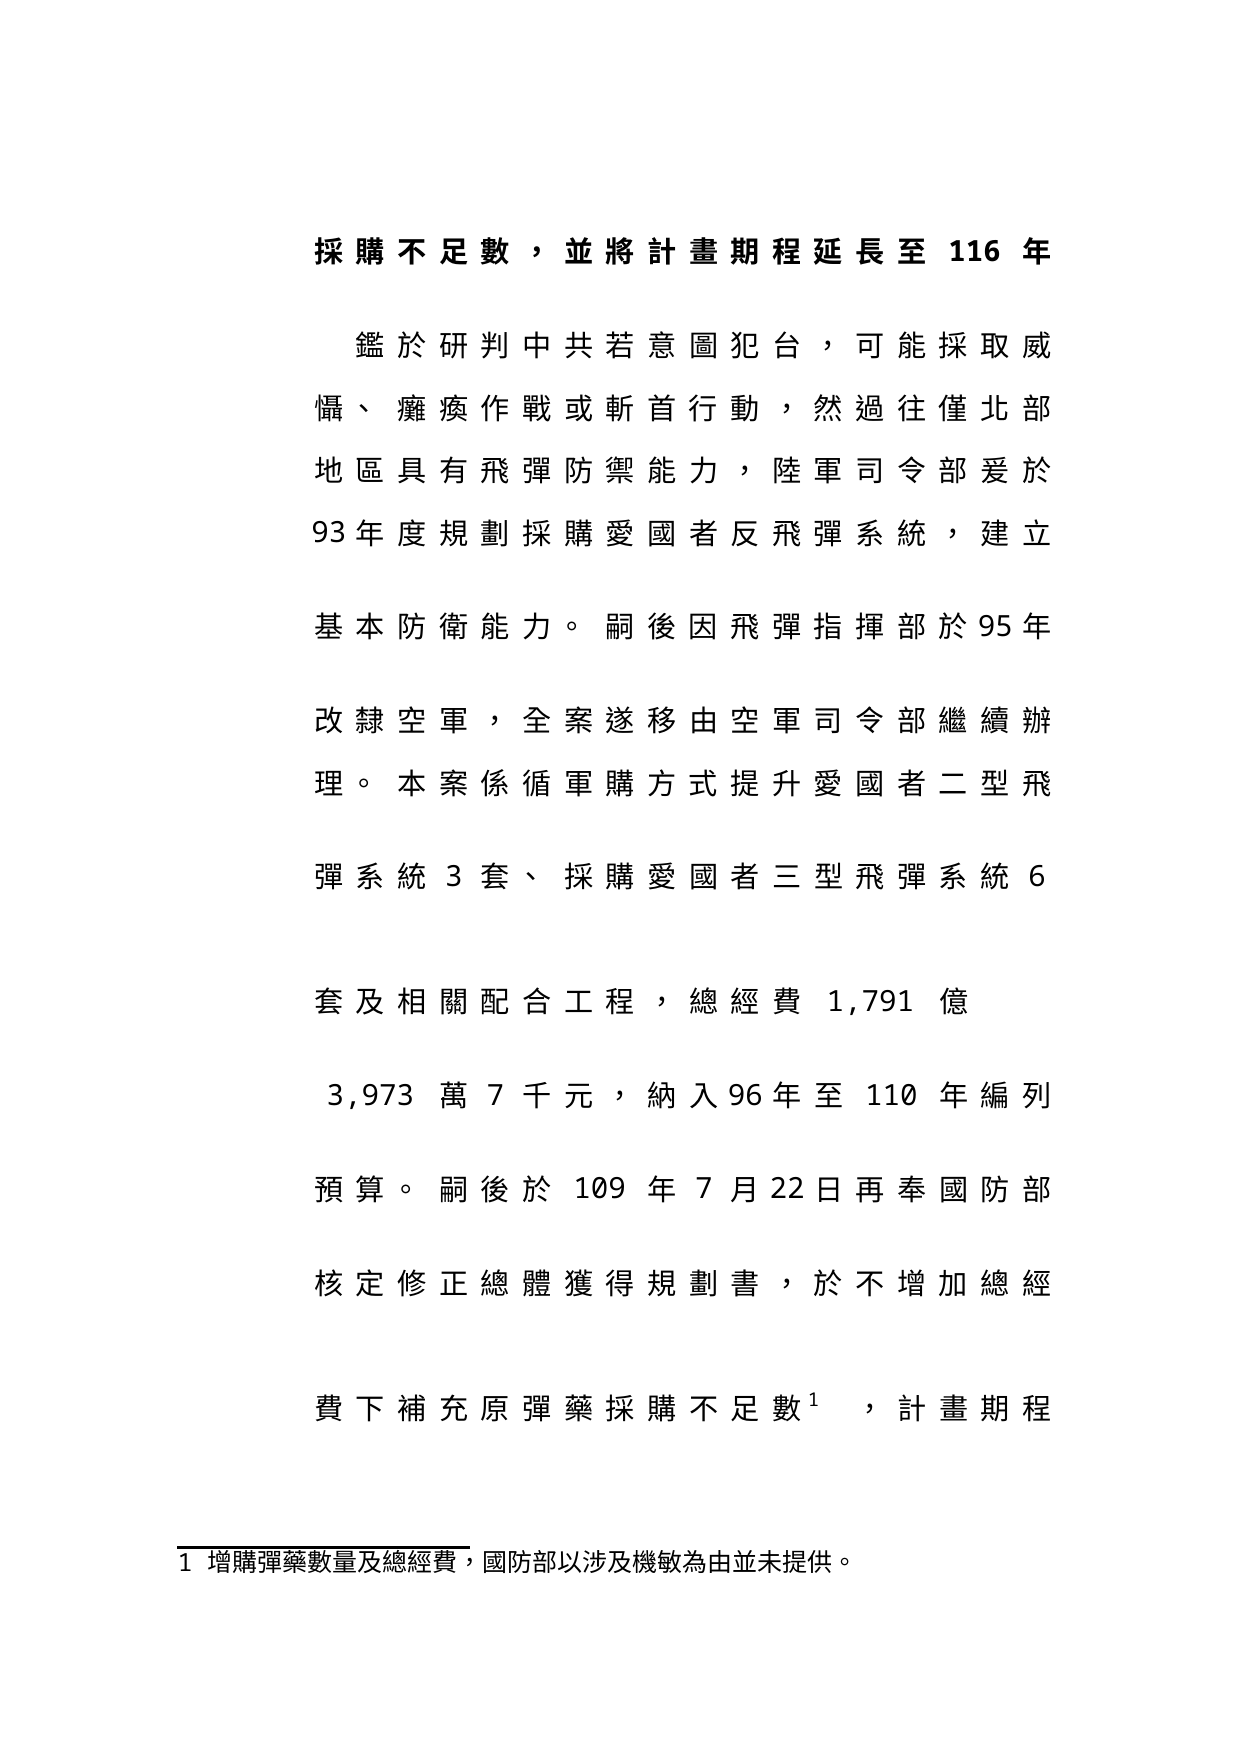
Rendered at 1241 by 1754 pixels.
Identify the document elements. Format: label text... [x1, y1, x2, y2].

text 鑑於研判中共若意圖犯台，可能採取威懾、癱瘓作戰或斬首行動，然過往僅北部地區具有飛彈防禦能力，陸軍司令部爰於93年度規劃採購愛國者反飛彈系統，建立基本防衛能力。嗣後因飛彈指揮部於95年改隸空軍，全案遂移由空軍司令部繼續辦理。本案係循軍購方式提升愛國者二型飛彈系統3套、採購愛國者三型飛彈系統6套及相關配合工程，總經費1,791億3,973萬7千元，納入96年至110年編列預算。嗣後於109年7月22日再奉國防部核定修正總體獲得規劃書，於不增加總經費下補充原彈藥採購不足數，計畫期程則延長至116年。 [271, 302, 1058, 1427]
text 增購彈藥數量及總經費，國防部以涉及機敏為由並未提供。 [177, 1548, 1063, 1577]
text 採購不足數，並將計畫期程延長至116年 [242, 177, 1058, 302]
